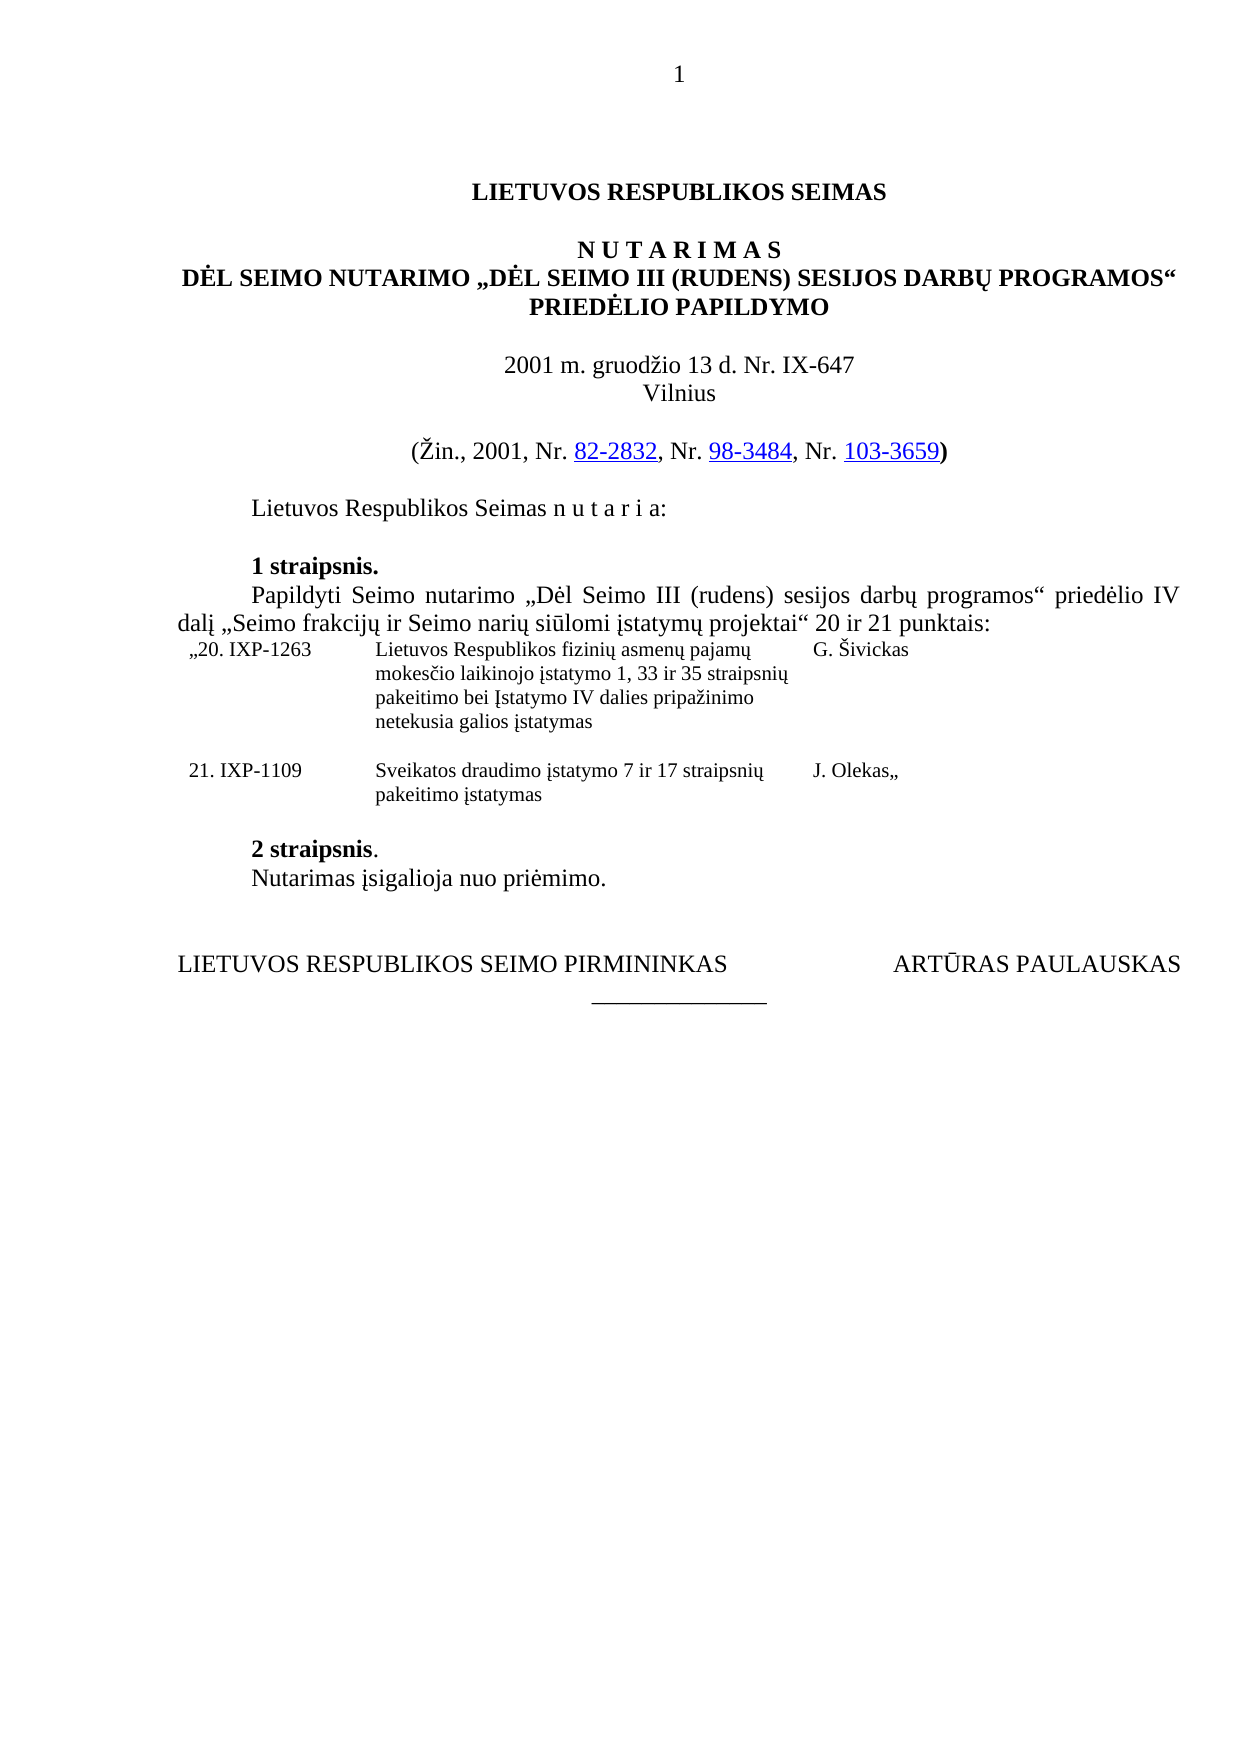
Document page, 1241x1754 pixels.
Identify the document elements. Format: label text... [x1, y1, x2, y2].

table_cell 21. IXP-1109 [177, 758, 364, 806]
text DĖL SEIMO NUTARIMO „DĖL SEIMO III (RUDENS) SESIJOS DARBŲ PROGRAMOS“ PRIEDĖLIO PAPILDYMO [177, 263, 1181, 321]
table_header „20. IXP-1263 [177, 637, 364, 757]
text Nutarimas įsigalioja nuo priėmimo. [177, 863, 1181, 892]
text (Žin., 2001, Nr. 82-2832, Nr. 98-3484, Nr. 103-3659) [177, 436, 1181, 465]
text N U T A R I M A S [177, 235, 1181, 263]
text Lietuvos Respublikos Seimas nutaria: [177, 493, 1181, 522]
text 1 straipsnis. [177, 551, 1181, 580]
text ______________ [177, 978, 1181, 1007]
text 2 straipsnis. [177, 834, 1181, 863]
text 2001 m. gruodžio 13 d. Nr. IX-647 [177, 350, 1181, 378]
table_header Lietuvos Respublikos fizinių asmenų pajamų mokesčio laikinojo įstatymo 1, 33 ir 35 straipsnių pakeitimo bei Įstatymo IV dalies pripažinimo netekusia galios įstatymas [364, 637, 802, 757]
text LIETUVOS RESPUBLIKOS SEIMO PIRMININKAS ARTŪRAS PAULAUSKAS [177, 949, 1181, 978]
text Vilnius [177, 378, 1181, 407]
table_header G. Šivickas [802, 637, 1198, 757]
table_cell Sveikatos draudimo įstatymo 7 ir 17 straipsnių pakeitimo įstatymas [364, 758, 802, 806]
text LIETUVOS RESPUBLIKOS SEIMAS [177, 177, 1181, 206]
text Papildyti Seimo nutarimo „Dėl Seimo III (rudens) sesijos darbų programos“ priedėlio IV dalį „Seimo frakcijų ir Seimo narių siūlomi įstatymų projektai“ 20 ir 21 punktais: [177, 580, 1181, 637]
table_cell J. Olekas„ [802, 758, 1198, 806]
